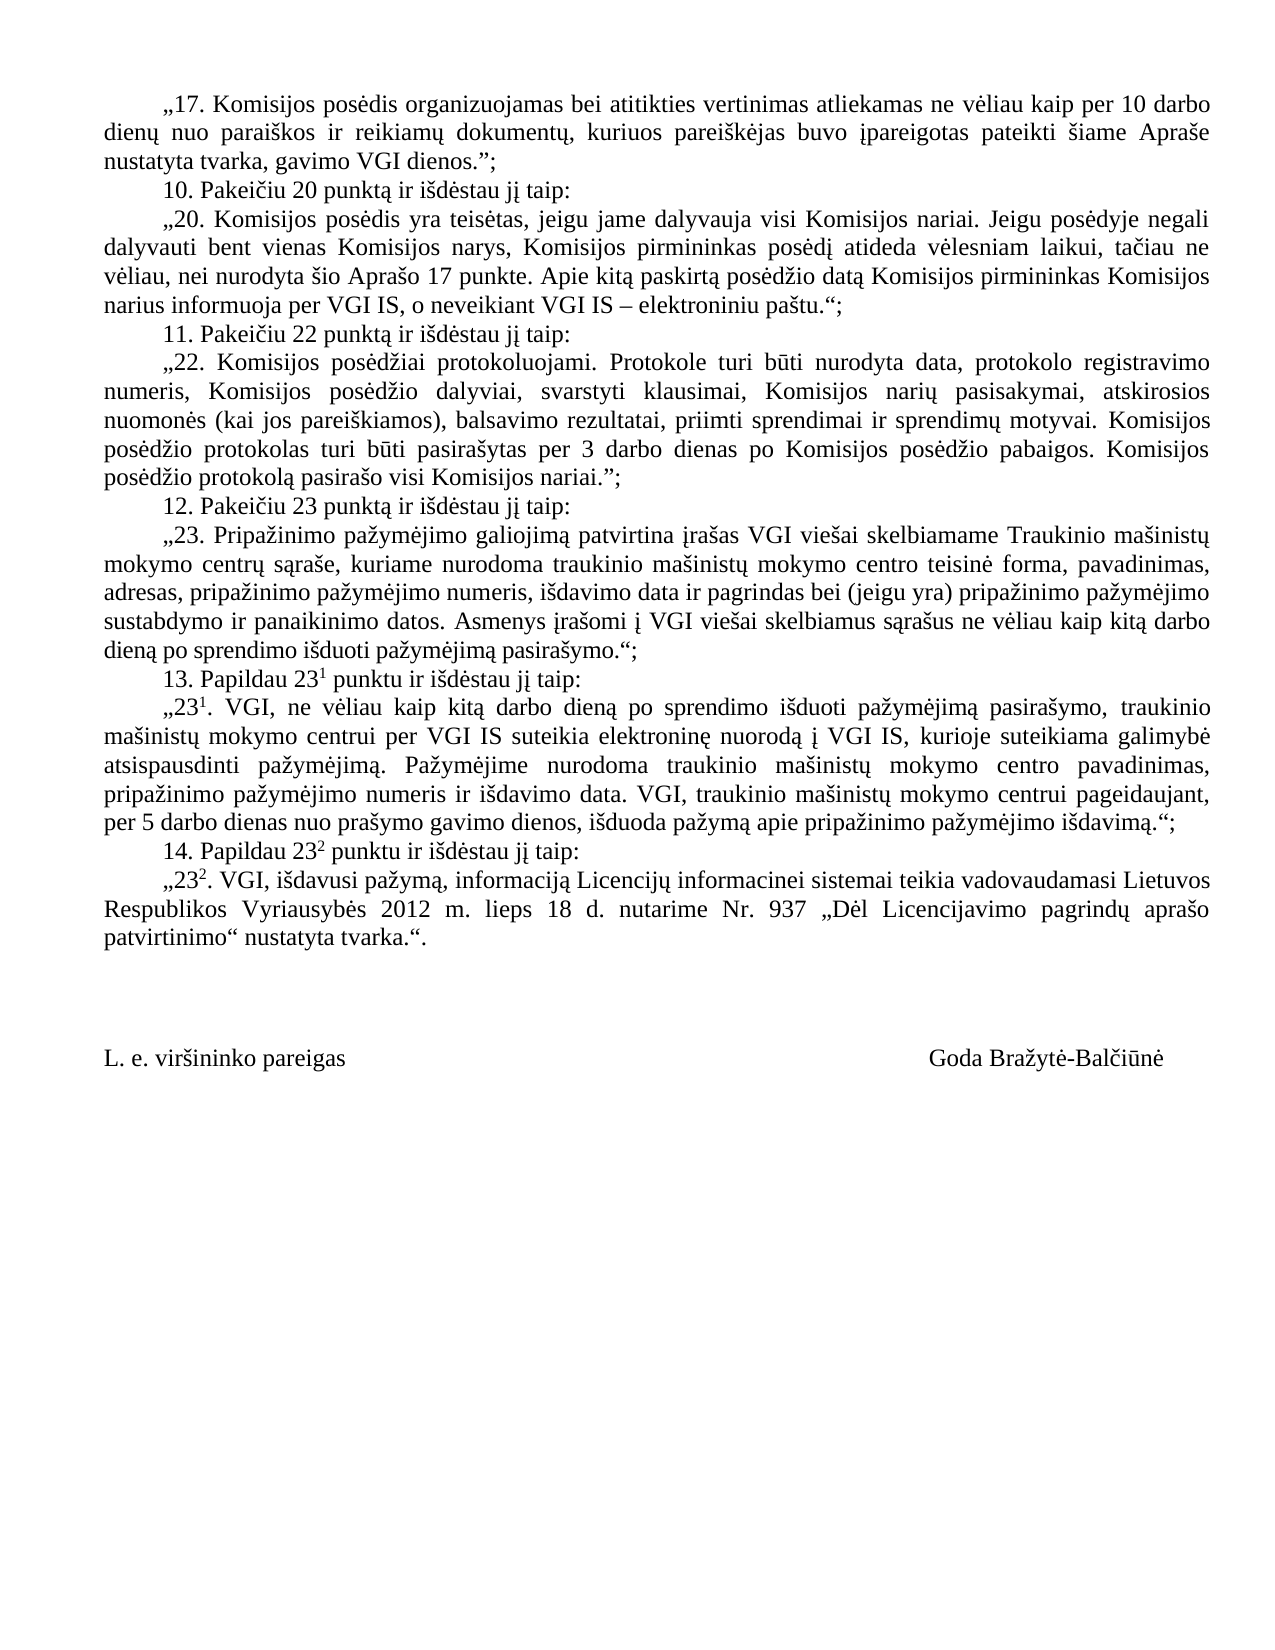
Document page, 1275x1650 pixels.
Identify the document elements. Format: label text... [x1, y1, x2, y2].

text L. e. viršininko pareigas Goda Bražytė-Balčiūnė [103, 1043, 1211, 1072]
text 11. Pakeičiu 22 punktą ir išdėstau jį taip: [162, 319, 1211, 347]
text „231. VGI, ne vėliau kaip kitą darbo dieną po sprendimo išduoti pažymėjimą pasirašymo, traukinio mašinistų mokymo centrui per VGI IS suteikia elektroninę nuorodą į VGI IS, kurioje suteikiama galimybė atsispausdinti pažymėjimą. Pažymėjime nurodoma traukinio mašinistų mokymo centro pavadinimas, pripažinimo pažymėjimo numeris ir išdavimo data. VGI, traukinio mašinistų mokymo centrui pageidaujant, per 5 darbo dienas nuo prašymo gavimo dienos, išduoda pažymą apie pripažinimo pažymėjimo išdavimą.“; [103, 692, 1211, 836]
text „17. Komisijos posėdis organizuojamas bei atitikties vertinimas atliekamas ne vėliau kaip per 10 darbo dienų nuo paraiškos ir reikiamų dokumentų, kuriuos pareiškėjas buvo įpareigotas pateikti šiame Apraše nustatyta tvarka, gavimo VGI dienos.”; [103, 89, 1211, 175]
text 10. Pakeičiu 20 punktą ir išdėstau jį taip: [162, 175, 1211, 204]
text „23. Pripažinimo pažymėjimo galiojimą patvirtina įrašas VGI viešai skelbiamame Traukinio mašinistų mokymo centrų sąraše, kuriame nurodoma traukinio mašinistų mokymo centro teisinė forma, pavadinimas, adresas, pripažinimo pažymėjimo numeris, išdavimo data ir pagrindas bei (jeigu yra) pripažinimo pažymėjimo sustabdymo ir panaikinimo datos. Asmenys įrašomi į VGI viešai skelbiamus sąrašus ne vėliau kaip kitą darbo dieną po sprendimo išduoti pažymėjimą pasirašymo.“; [103, 520, 1211, 664]
text „232. VGI, išdavusi pažymą, informaciją Licencijų informacinei sistemai teikia vadovaudamasi Lietuvos Respublikos Vyriausybės 2012 m. lieps 18 d. nutarime Nr. 937 „Dėl Licencijavimo pagrindų aprašo patvirtinimo“ nustatyta tvarka.“. [103, 865, 1211, 951]
text 13. Papildau 231 punktu ir išdėstau jį taip: [162, 664, 1211, 692]
text „20. Komisijos posėdis yra teisėtas, jeigu jame dalyvauja visi Komisijos nariai. Jeigu posėdyje negali dalyvauti bent vienas Komisijos narys, Komisijos pirmininkas posėdį atideda vėlesniam laikui, tačiau ne vėliau, nei nurodyta šio Aprašo 17 punkte. Apie kitą paskirtą posėdžio datą Komisijos pirmininkas Komisijos narius informuoja per VGI IS, o neveikiant VGI IS – elektroniniu paštu.“; [103, 204, 1211, 319]
text „22. Komisijos posėdžiai protokoluojami. Protokole turi būti nurodyta data, protokolo registravimo numeris, Komisijos posėdžio dalyviai, svarstyti klausimai, Komisijos narių pasisakymai, atskirosios nuomonės (kai jos pareiškiamos), balsavimo rezultatai, priimti sprendimai ir sprendimų motyvai. Komisijos posėdžio protokolas turi būti pasirašytas per 3 darbo dienas po Komisijos posėdžio pabaigos. Komisijos posėdžio protokolą pasirašo visi Komisijos nariai.”; [103, 347, 1211, 491]
text 12. Pakeičiu 23 punktą ir išdėstau jį taip: [162, 491, 1211, 520]
text 14. Papildau 232 punktu ir išdėstau jį taip: [162, 836, 1211, 865]
